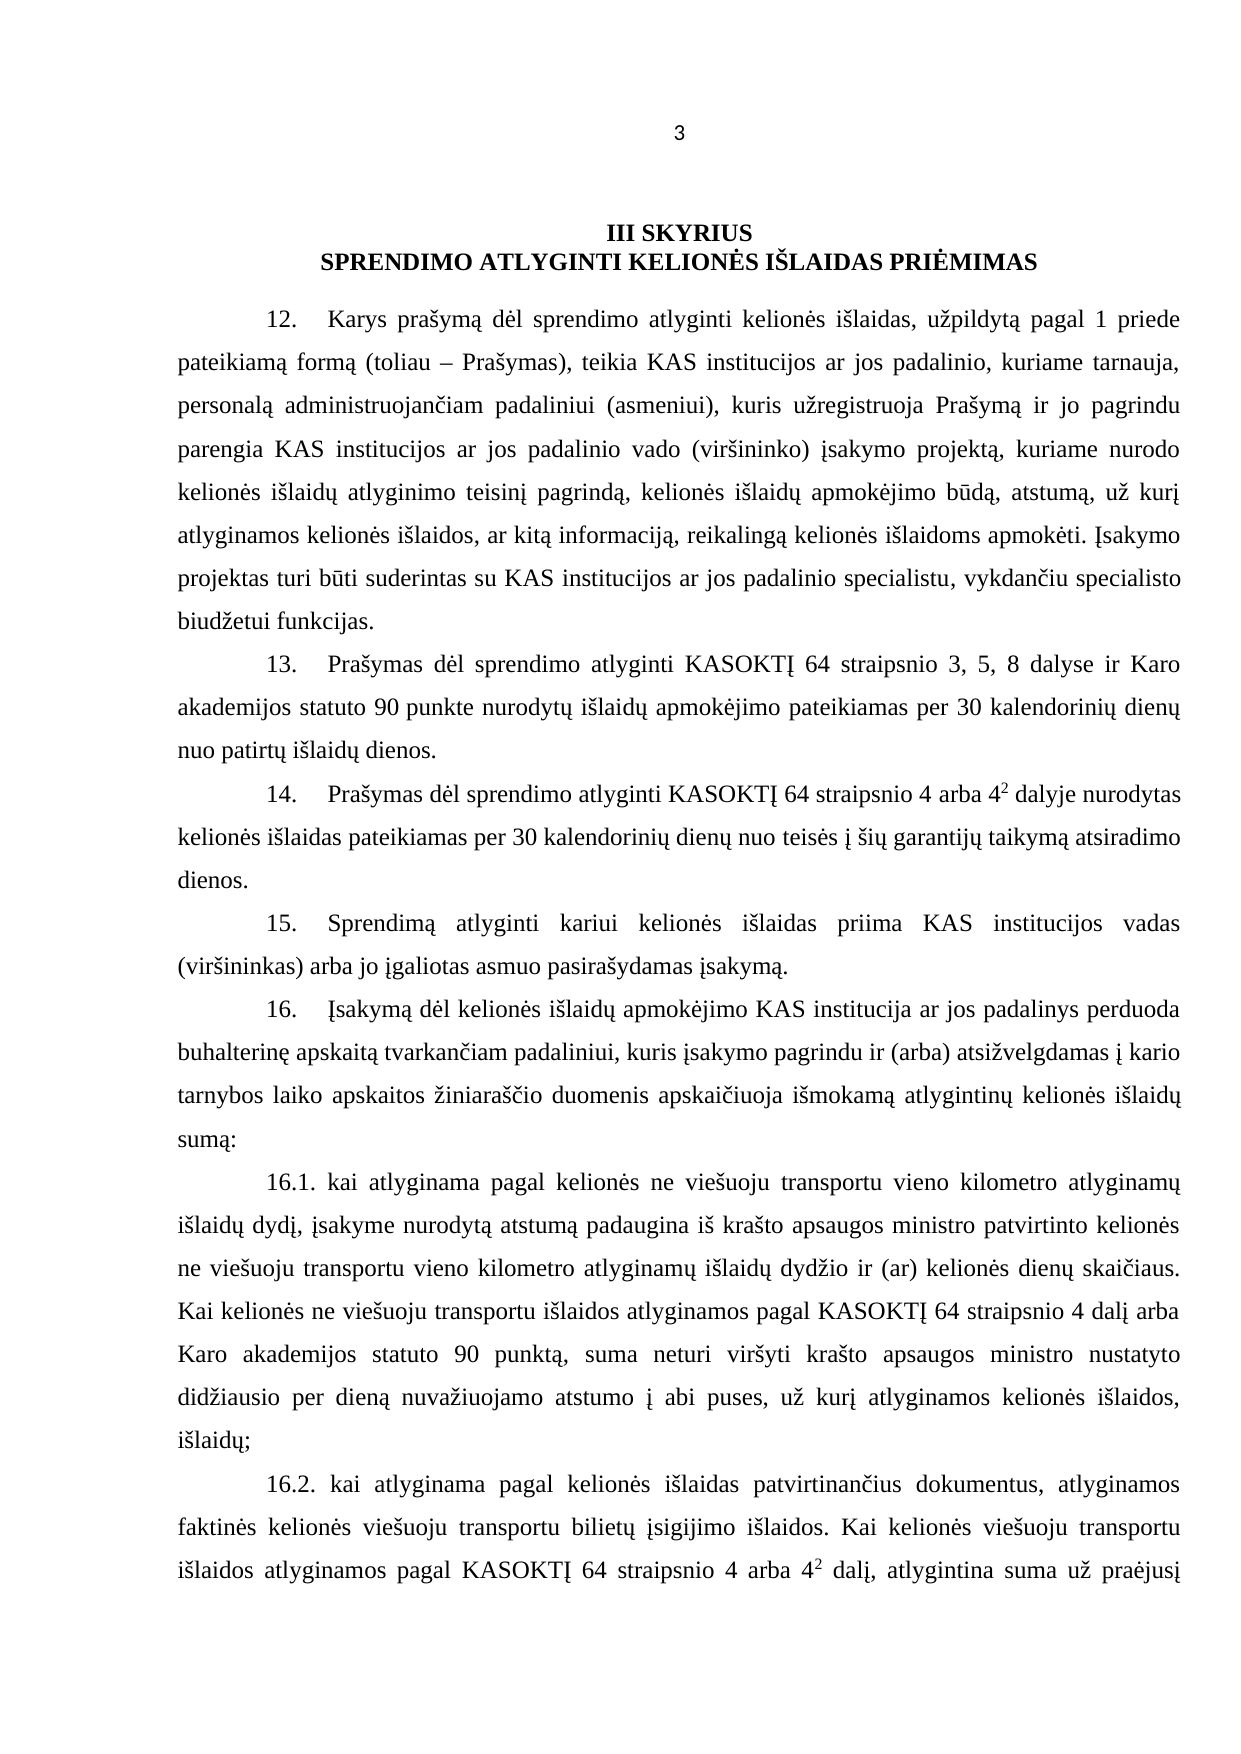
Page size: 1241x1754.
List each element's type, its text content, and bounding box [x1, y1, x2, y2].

text 13. Prašymas dėl sprendimo atlyginti KASOKTĮ 64 straipsnio 3, 5, 8 dalyse ir Karo akademijos statuto 90 punkte nurodytų išlaidų apmokėjimo pateikiamas per 30 kalendorinių dienų nuo patirtų išlaidų dienos. [177, 649, 1181, 764]
text III SKYRIUS [177, 218, 1181, 247]
text 16.2. kai atlyginama pagal kelionės išlaidas patvirtinančius dokumentus, atlyginamos faktinės kelionės viešuoju transportu bilietų įsigijimo išlaidos. Kai kelionės viešuoju transportu išlaidos atlyginamos pagal KASOKTĮ 64 straipsnio 4 arba 42 dalį, atlygintina suma už praėjusį [177, 1469, 1181, 1584]
text 15. Sprendimą atlyginti kariui kelionės išlaidas priima KAS institucijos vadas (viršininkas) arba jo įgaliotas asmuo pasirašydamas įsakymą. [177, 908, 1181, 980]
text 16.1. kai atlyginama pagal kelionės ne viešuoju transportu vieno kilometro atlyginamų išlaidų dydį, įsakyme nurodytą atstumą padaugina iš krašto apsaugos ministro patvirtinto kelionės ne viešuoju transportu vieno kilometro atlyginamų išlaidų dydžio ir (ar) kelionės dienų skaičiaus. Kai kelionės ne viešuoju transportu išlaidos atlyginamos pagal KASOKTĮ 64 straipsnio 4 dalį arba Karo akademijos statuto 90 punktą, suma neturi viršyti krašto apsaugos ministro nustatyto didžiausio per dieną nuvažiuojamo atstumo į abi puses, už kurį atlyginamos kelionės išlaidos, išlaidų; [177, 1167, 1181, 1454]
text 12. Karys prašymą dėl sprendimo atlyginti kelionės išlaidas, užpildytą pagal 1 priede pateikiamą formą (toliau – Prašymas), teikia KAS institucijos ar jos padalinio, kuriame tarnauja, personalą administruojančiam padaliniui (asmeniui), kuris užregistruoja Prašymą ir jo pagrindu parengia KAS institucijos ar jos padalinio vado (viršininko) įsakymo projektą, kuriame nurodo kelionės išlaidų atlyginimo teisinį pagrindą, kelionės išlaidų apmokėjimo būdą, atstumą, už kurį atlyginamos kelionės išlaidos, ar kitą informaciją, reikalingą kelionės išlaidoms apmokėti. Įsakymo projektas turi būti suderintas su KAS institucijos ar jos padalinio specialistu, vykdančiu specialisto biudžetui funkcijas. [177, 304, 1181, 635]
text SPRENDIMO ATLYGINTI KELIONĖS IŠLAIDAS PRIĖMIMAS [177, 247, 1181, 276]
text 16. Įsakymą dėl kelionės išlaidų apmokėjimo KAS institucija ar jos padalinys perduoda buhalterinę apskaitą tvarkančiam padaliniui, kuris įsakymo pagrindu ir (arba) atsižvelgdamas į kario tarnybos laiko apskaitos žiniaraščio duomenis apskaičiuoja išmokamą atlygintinų kelionės išlaidų sumą: [177, 994, 1181, 1152]
text 14. Prašymas dėl sprendimo atlyginti KASOKTĮ 64 straipsnio 4 arba 42 dalyje nurodytas kelionės išlaidas pateikiamas per 30 kalendorinių dienų nuo teisės į šių garantijų taikymą atsiradimo dienos. [177, 779, 1181, 894]
